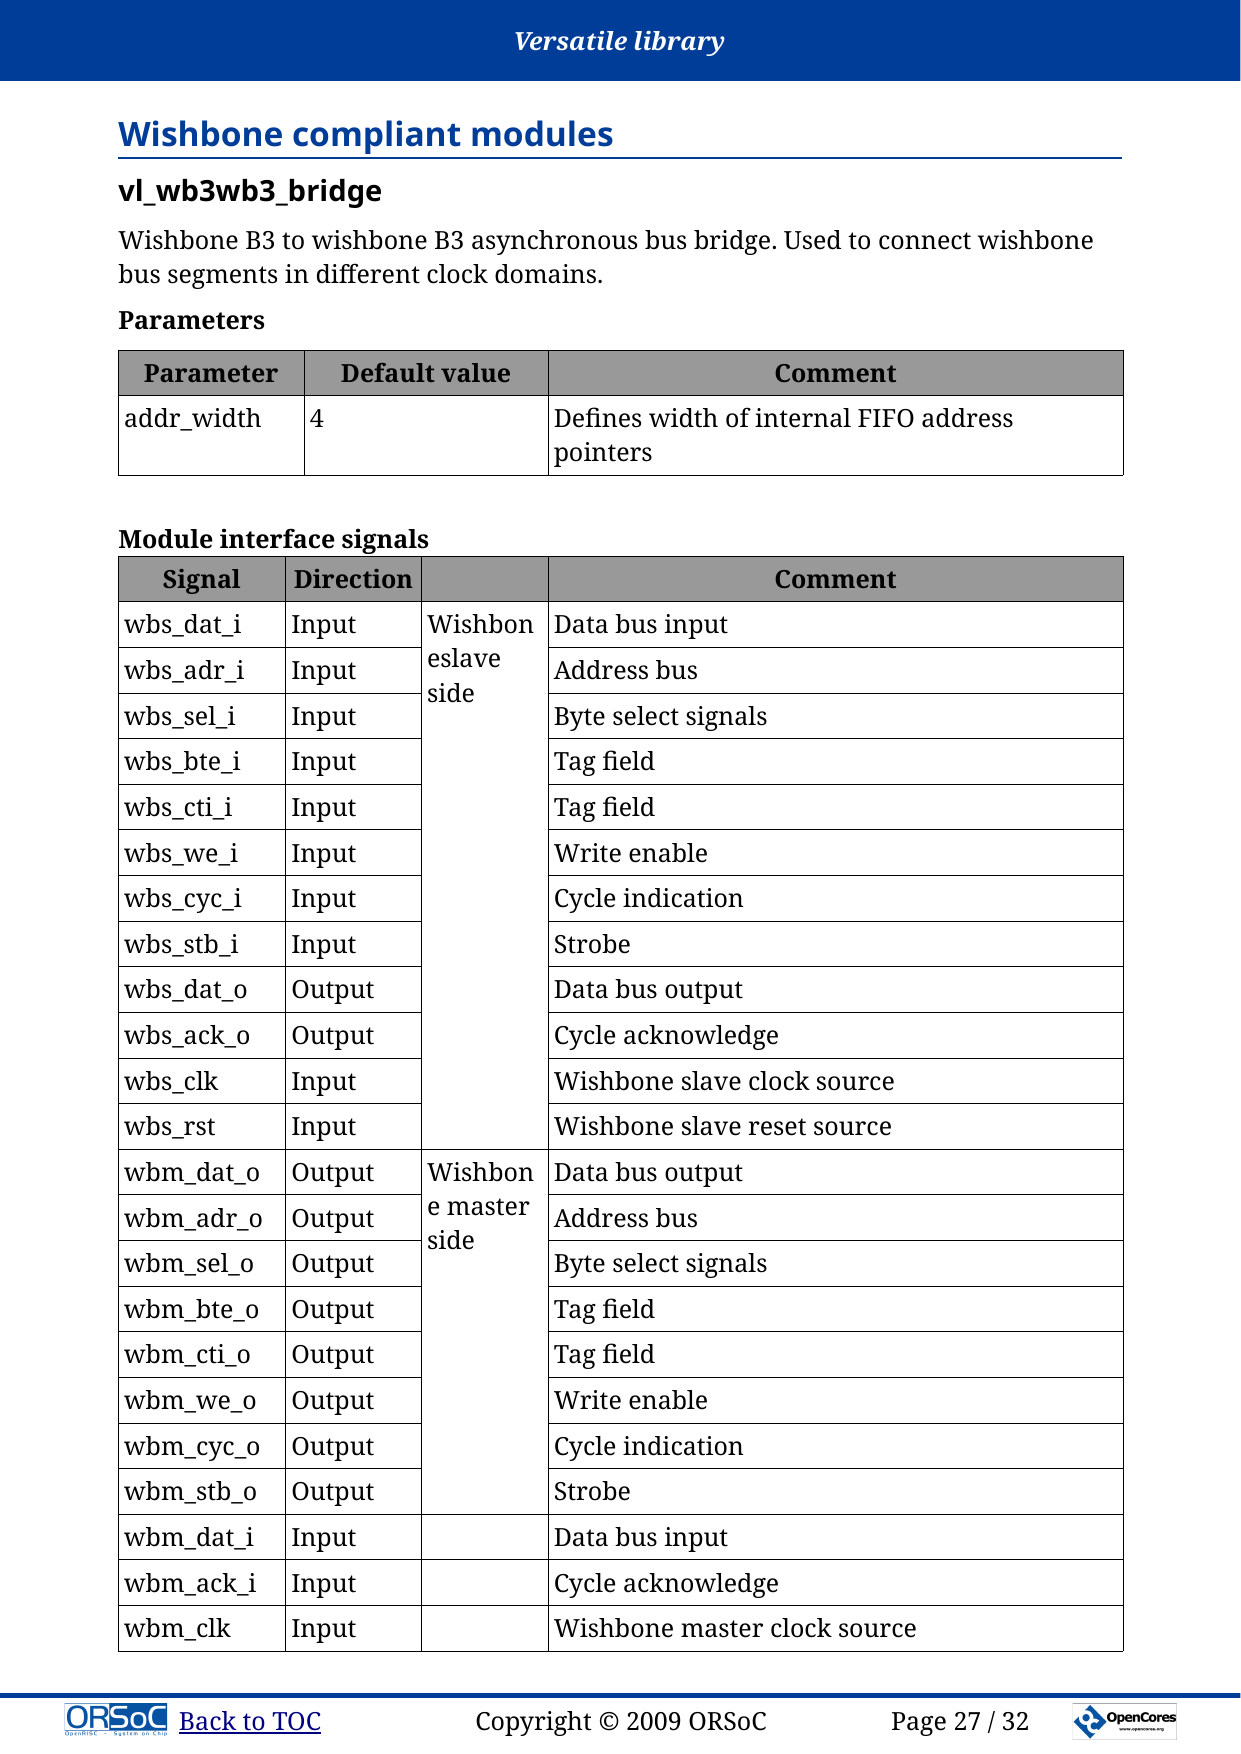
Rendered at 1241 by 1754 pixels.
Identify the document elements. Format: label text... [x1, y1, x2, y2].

table_cell [422, 1560, 548, 1605]
table_cell wbs_ack_o [119, 1013, 285, 1057]
table_cell Cycle acknowledge [549, 1560, 1123, 1605]
table_cell wbs_rst [119, 1104, 285, 1149]
table_cell Byte select signals [549, 694, 1123, 738]
table_cell wbm_clk [119, 1606, 285, 1651]
table_cell Strobe [549, 1469, 1123, 1514]
table_cell Input [286, 922, 421, 966]
table_header Parameter [119, 351, 304, 395]
table_cell Input [286, 830, 421, 875]
table_cell wbs_bte_i [119, 739, 285, 784]
table_cell Output [286, 1378, 421, 1422]
table_cell Data bus output [549, 1150, 1123, 1194]
table_header Direction [286, 557, 421, 601]
table_cell wbm_sel_o [119, 1241, 285, 1286]
picture [1072, 1703, 1177, 1740]
table_cell Wishbone slave reset source [549, 1104, 1123, 1149]
table_header Comment [549, 351, 1123, 395]
table_header Signal [119, 557, 285, 601]
table_cell wbs_sel_i [119, 694, 285, 738]
table_cell wbm_adr_o [119, 1195, 285, 1240]
picture [64, 1703, 168, 1736]
table_cell Defines width of internal FIFO address pointers [549, 396, 1123, 475]
table_cell Input [286, 739, 421, 784]
table_cell Input [286, 1560, 421, 1605]
table_cell wbs_clk [119, 1059, 285, 1103]
table_cell addr_width [119, 396, 304, 475]
table_cell wbm_bte_o [119, 1287, 285, 1331]
table_cell Tag field [549, 1332, 1123, 1377]
table_cell Output [286, 1424, 421, 1468]
table_header [422, 557, 548, 601]
text Module interface signals [118, 522, 1122, 556]
table_cell Cycle indication [549, 876, 1123, 921]
table_cell [422, 1606, 548, 1651]
table_cell Input [286, 694, 421, 738]
table_cell wbm_dat_o [119, 1150, 285, 1194]
table_cell Wishbone slave clock source [549, 1059, 1123, 1103]
table_cell Input [286, 1059, 421, 1103]
table_cell Output [286, 1013, 421, 1057]
table_cell wbs_stb_i [119, 922, 285, 966]
table_cell Input [286, 876, 421, 921]
table_cell Cycle acknowledge [549, 1013, 1123, 1057]
table_cell Output [286, 1332, 421, 1377]
table_cell wbs_dat_i [119, 602, 285, 647]
table_cell Address bus [549, 1195, 1123, 1240]
table_cell Cycle indication [549, 1424, 1123, 1468]
subtitle vl_wb3wb3_bridge [118, 171, 1122, 210]
table_cell wbm_cyc_o [119, 1424, 285, 1468]
table_cell wbs_dat_o [119, 967, 285, 1012]
table_cell wbm_ack_i [119, 1560, 285, 1605]
table_cell Write enable [549, 830, 1123, 875]
table_cell Data bus input [549, 1515, 1123, 1559]
table_cell 4 [305, 396, 548, 475]
table_cell wbm_cti_o [119, 1332, 285, 1377]
table_cell [422, 1515, 548, 1559]
table_header Default value [305, 351, 548, 395]
table_cell Output [286, 967, 421, 1012]
subtitle Wishbone compliant modules [118, 111, 1122, 157]
table_cell wbm_we_o [119, 1378, 285, 1422]
table_cell Output [286, 1241, 421, 1286]
table_cell Input [286, 1104, 421, 1149]
table_cell Wishboneslave side [422, 602, 548, 1149]
table_cell Output [286, 1195, 421, 1240]
table_cell Input [286, 602, 421, 647]
table_cell Output [286, 1469, 421, 1514]
table_cell Output [286, 1287, 421, 1331]
table_cell Strobe [549, 922, 1123, 966]
table_cell Output [286, 1150, 421, 1194]
table_cell Input [286, 785, 421, 829]
table_cell Tag field [549, 739, 1123, 784]
table_header Comment [549, 557, 1123, 601]
table_cell Input [286, 1515, 421, 1559]
table_cell wbs_cyc_i [119, 876, 285, 921]
table_cell Byte select signals [549, 1241, 1123, 1286]
table_cell Wishbone master clock source [549, 1606, 1123, 1651]
table_cell wbm_stb_o [119, 1469, 285, 1514]
table_cell wbm_dat_i [119, 1515, 285, 1559]
table_cell Write enable [549, 1378, 1123, 1422]
table_cell Input [286, 1606, 421, 1651]
table_cell Input [286, 648, 421, 692]
table_cell Tag field [549, 785, 1123, 829]
table_cell wbs_cti_i [119, 785, 285, 829]
table_cell wbs_adr_i [119, 648, 285, 692]
table_cell wbs_we_i [119, 830, 285, 875]
text Parameters [118, 303, 1122, 337]
table_cell Data bus input [549, 602, 1123, 647]
table_cell Wishbone master side [422, 1150, 548, 1514]
table_cell Data bus output [549, 967, 1123, 1012]
table_cell Address bus [549, 648, 1123, 692]
text Wishbone B3 to wishbone B3 asynchronous bus bridge. Used to connect wishbone bus segments in different clock domains. [118, 222, 1122, 291]
table_cell Tag field [549, 1287, 1123, 1331]
